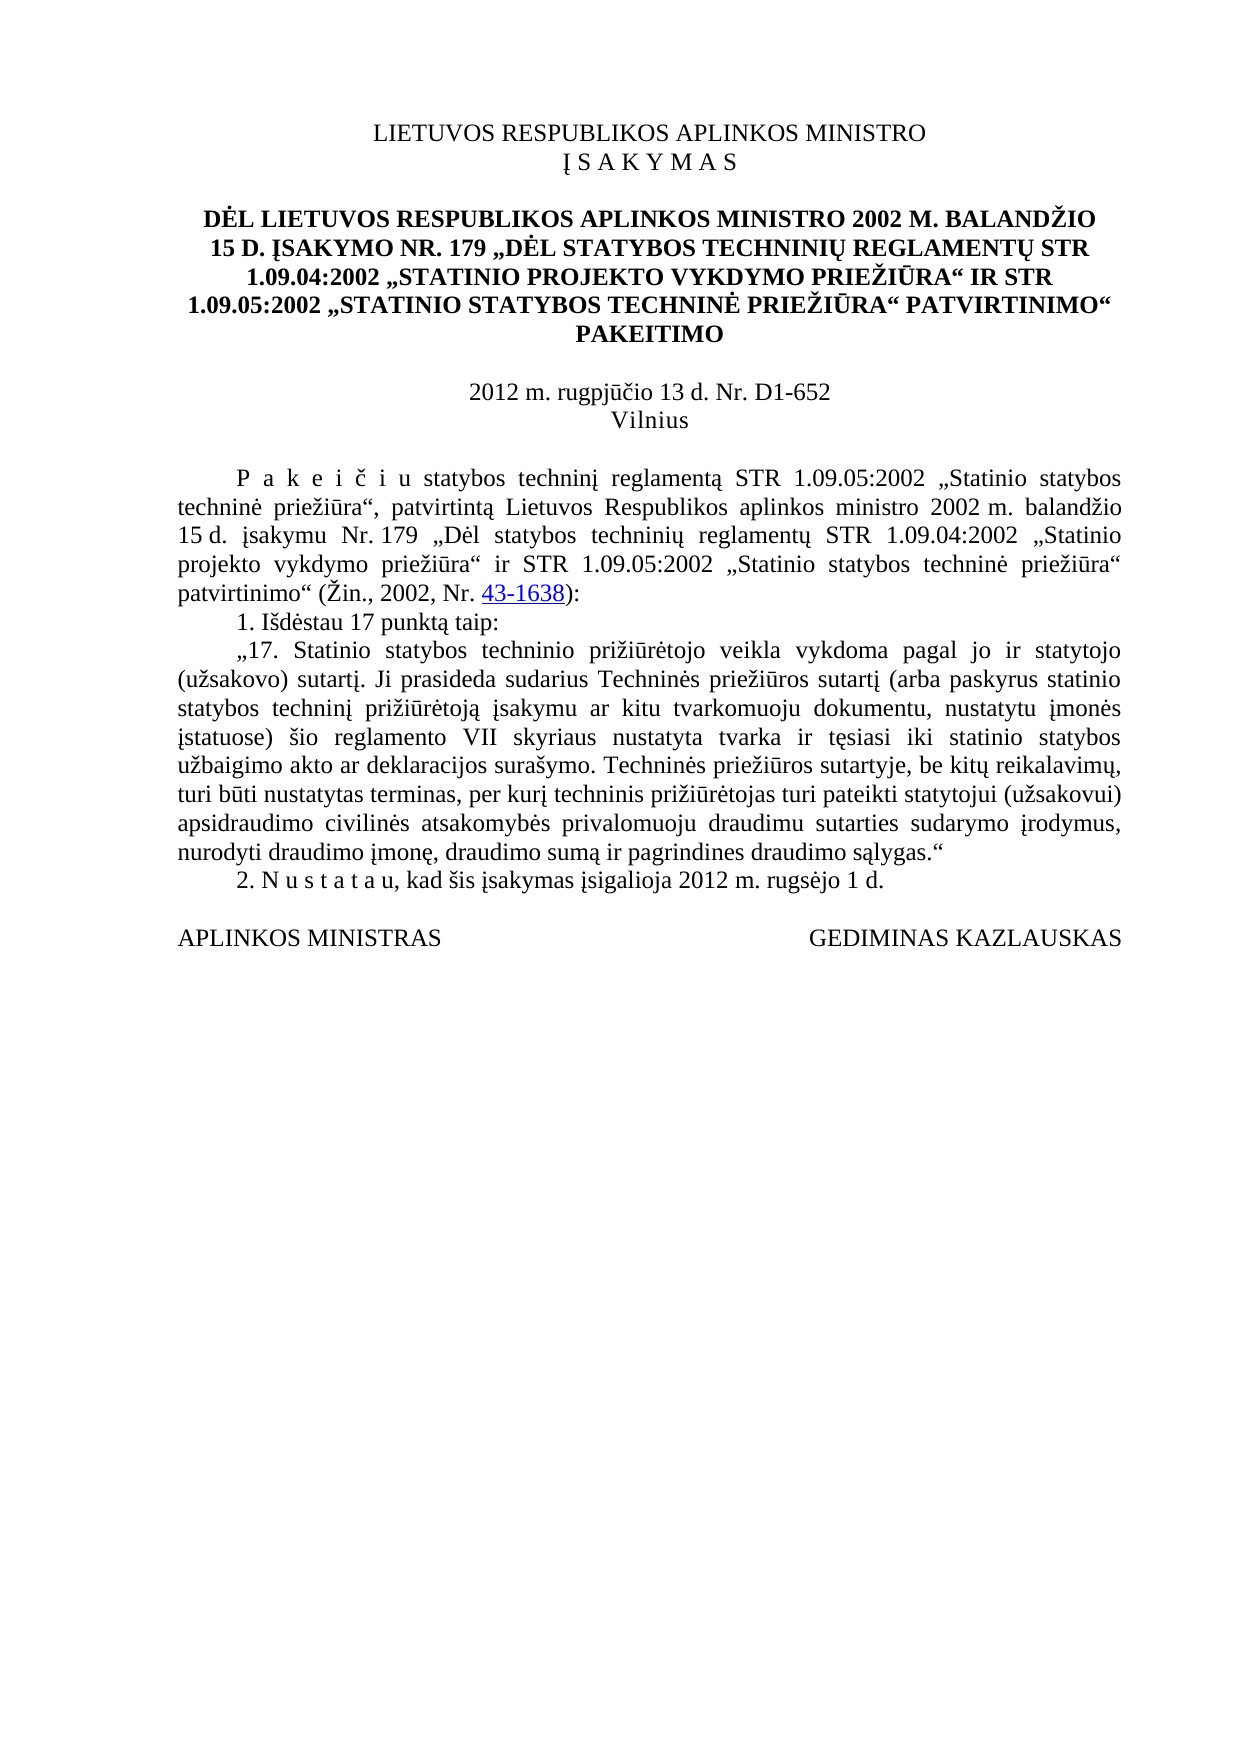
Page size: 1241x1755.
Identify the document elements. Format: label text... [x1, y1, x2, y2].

text Į S A K Y M A S [177, 147, 1122, 176]
text Aplinkos ministras Gediminas Kazlauskas [177, 923, 1122, 952]
text 1. Išdėstau 17 punktą taip: [177, 607, 1122, 636]
text „17. Statinio statybos techninio prižiūrėtojo veikla vykdoma pagal jo ir statytojo (užsakovo) sutartį. Ji prasideda sudarius Techninės priežiūros sutartį (arba paskyrus statinio statybos techninį prižiūrėtoją įsakymu ar kitu tvarkomuoju dokumentu, nustatytu įmonės įstatuose) šio reglamento VII skyriaus nustatyta tvarka ir tęsiasi iki statinio statybos užbaigimo akto ar deklaracijos surašymo. Techninės priežiūros sutartyje, be kitų reikalavimų, turi būti nustatytas terminas, per kurį techninis prižiūrėtojas turi pateikti statytojui (užsakovui) apsidraudimo civilinės atsakomybės privalomuoju draudimu sutarties sudarymo įrodymus, nurodyti draudimo įmonę, draudimo sumą ir pagrindines draudimo sąlygas.“ [177, 636, 1122, 866]
text DĖL lietuvos respublikos APLINKOS MINISTRO 2002 M. balandžio 15 D. ĮSAKYMO Nr. 179 „DĖL statybos techninių reglamentų STR 1.09.04:2002 „Statinio projekto vykdymo priežiūra“ ir STR 1.09.05:2002 „Statinio statybos techninė priežiūra“ PATVIRTINIMO“ PAKEITIMO [177, 204, 1122, 348]
text P a k e i č i u statybos techninį reglamentą STR 1.09.05:2002 „Statinio statybos techninė priežiūra“, patvirtintą Lietuvos Respublikos aplinkos ministro 2002 m. balandžio 15 d. įsakymu Nr. 179 „Dėl statybos techninių reglamentų STR 1.09.04:2002 „Statinio projekto vykdymo priežiūra“ ir STR 1.09.05:2002 „Statinio statybos techninė priežiūra“ patvirtinimo“ (Žin., 2002, Nr. 43-1638): [177, 463, 1122, 607]
text 2012 m. rugpjūčio 13 d. Nr. D1-652 [177, 377, 1122, 406]
text LIETUVOS RESPUBLIKOS APLINKOS MINISTRO [177, 118, 1122, 147]
text Vilnius [177, 406, 1122, 434]
text 2. N u s t a t a u, kad šis įsakymas įsigalioja 2012 m. rugsėjo 1 d. [177, 866, 1122, 894]
